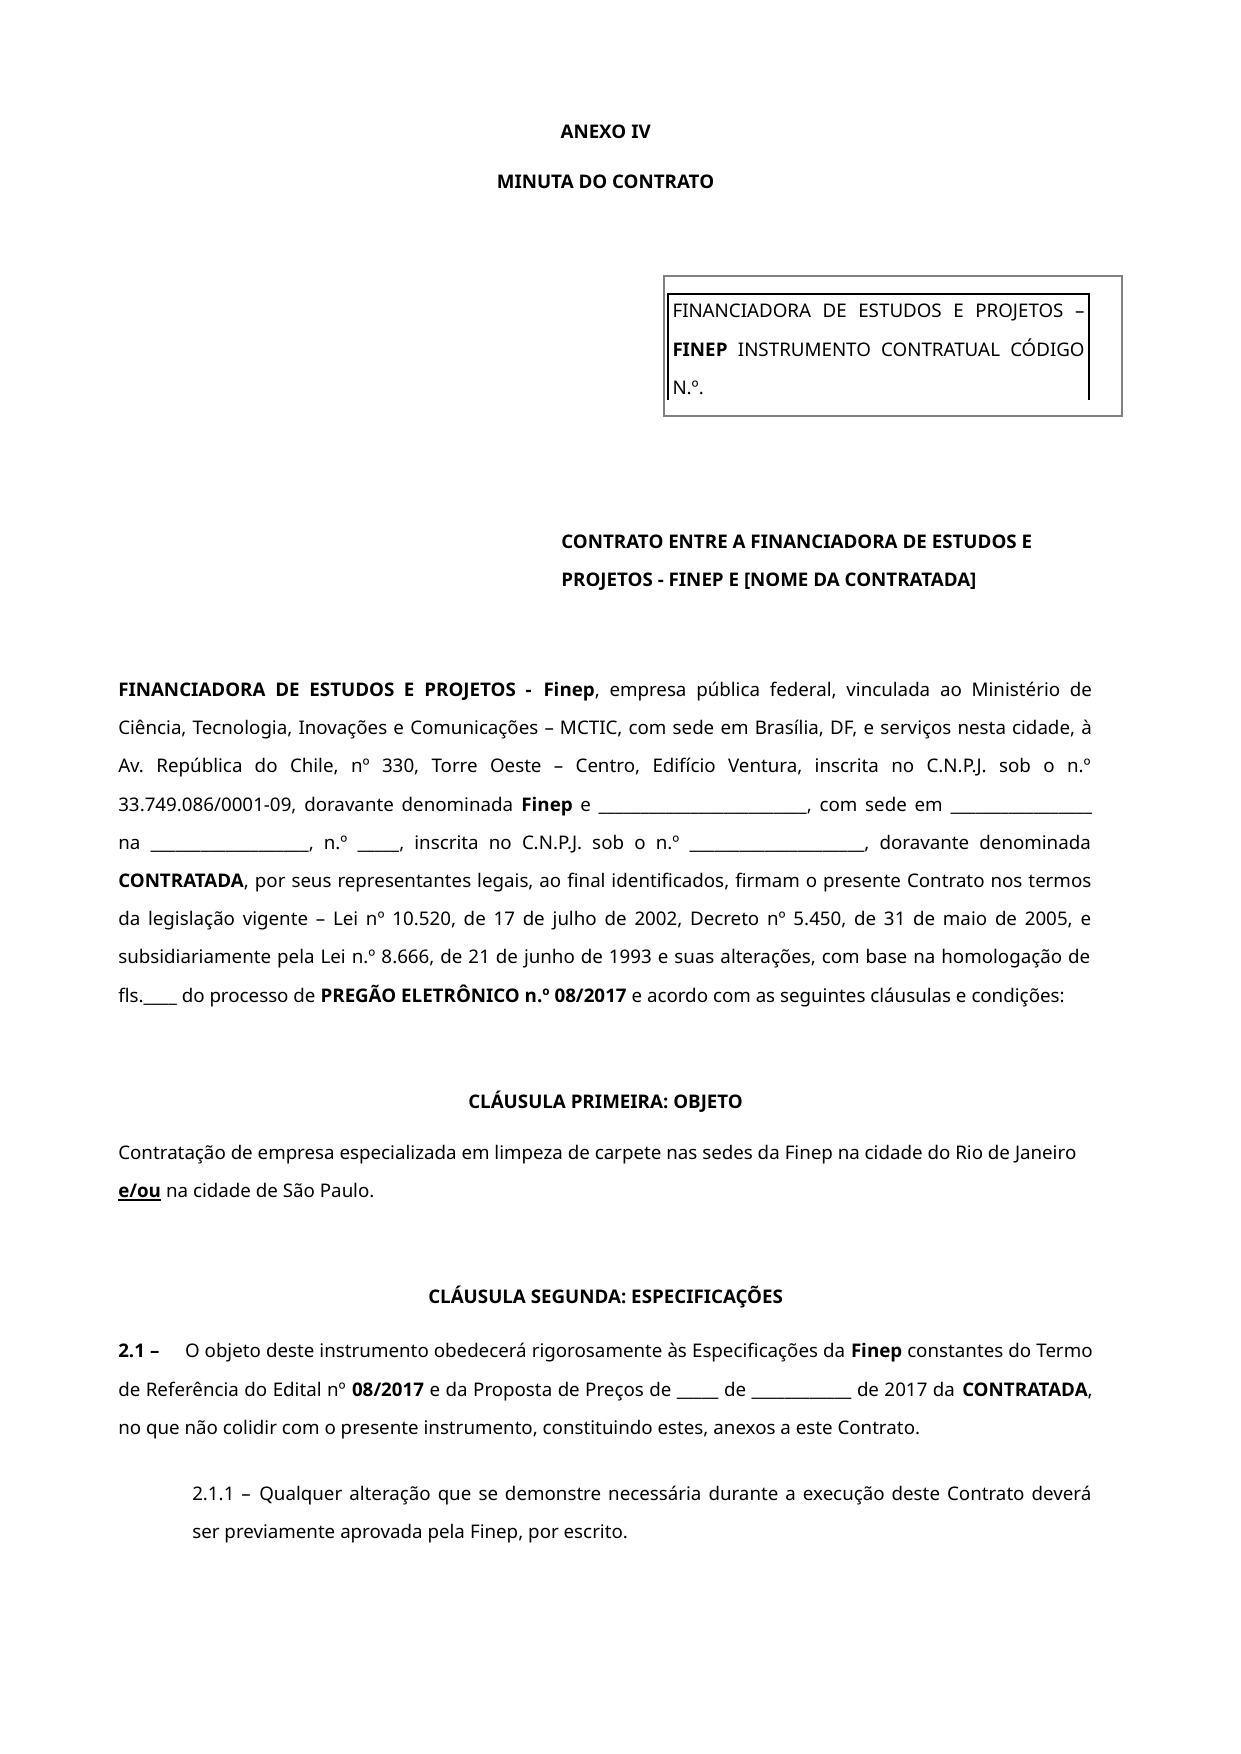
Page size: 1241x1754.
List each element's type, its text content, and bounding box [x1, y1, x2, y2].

text FINANCIADORA DE ESTUDOS E PROJETOS - Finep, empresa pública federal, vinculada ao Ministério de Ciência, Tecnologia, Inovações e Comunicações – MCTIC, com sede em Brasília, DF, e serviços nesta cidade, à Av. República do Chile, nº 330, Torre Oeste – Centro, Edifício Ventura, inscrita no C.N.P.J. sob o n.º 33.749.086/0001-09, doravante denominada Finep e _________________________, com sede em _________________ na ___________________, n.º _____, inscrita no C.N.P.J. sob o n.º _____________________, doravante denominada CONTRATADA, por seus representantes legais, ao final identificados, firmam o presente Contrato nos termos da legislação vigente – Lei nº 10.520, de 17 de julho de 2002, Decreto nº 5.450, de 31 de maio de 2005, e subsidiariamente pela Lei n.º 8.666, de 21 de junho de 1993 e suas alterações, com base na homologação de fls.____ do processo de PREGÃO ELETRÔNICO n.º 08/2017 e acordo com as seguintes cláusulas e condições: [118, 673, 1093, 1008]
text Contratação de empresa especializada em limpeza de carpete nas sedes da Finep na cidade do Rio de Janeiro e/ou na cidade de São Paulo. [118, 1139, 1093, 1203]
text MINUTA DO CONTRATO [118, 169, 1092, 194]
table_header FINANCIADORA DE ESTUDOS E PROJETOS – FINEP INSTRUMENTO CONTRATUAL CÓDIGO N.º. [665, 277, 1121, 415]
text 2.1.1 – Qualquer alteração que se demonstre necessária durante a execução deste Contrato deverá ser previamente aprovada pela Finep, por escrito. [192, 1477, 1093, 1544]
text ANEXO IV [118, 118, 1092, 144]
text 2.1 – O objeto deste instrumento obedecerá rigorosamente às Especificações da Finep constantes do Termo de Referência do Edital nº 08/2017 e da Proposta de Preços de _____ de ____________ de 2017 da CONTRATADA, no que não colidir com o presente instrumento, constituindo estes, anexos a este Contrato. [118, 1334, 1093, 1440]
subtitle CONTRATO ENTRE A FINANCIADORA DE ESTUDOS E PROJETOS - FINEP E [NOME DA CONTRATADA] [561, 528, 1093, 592]
text CLÁUSULA SEGUNDA: ESPECIFICAÇÕES [118, 1284, 1093, 1309]
subtitle CLÁUSULA PRIMEIRA: OBJETO [118, 1088, 1093, 1114]
